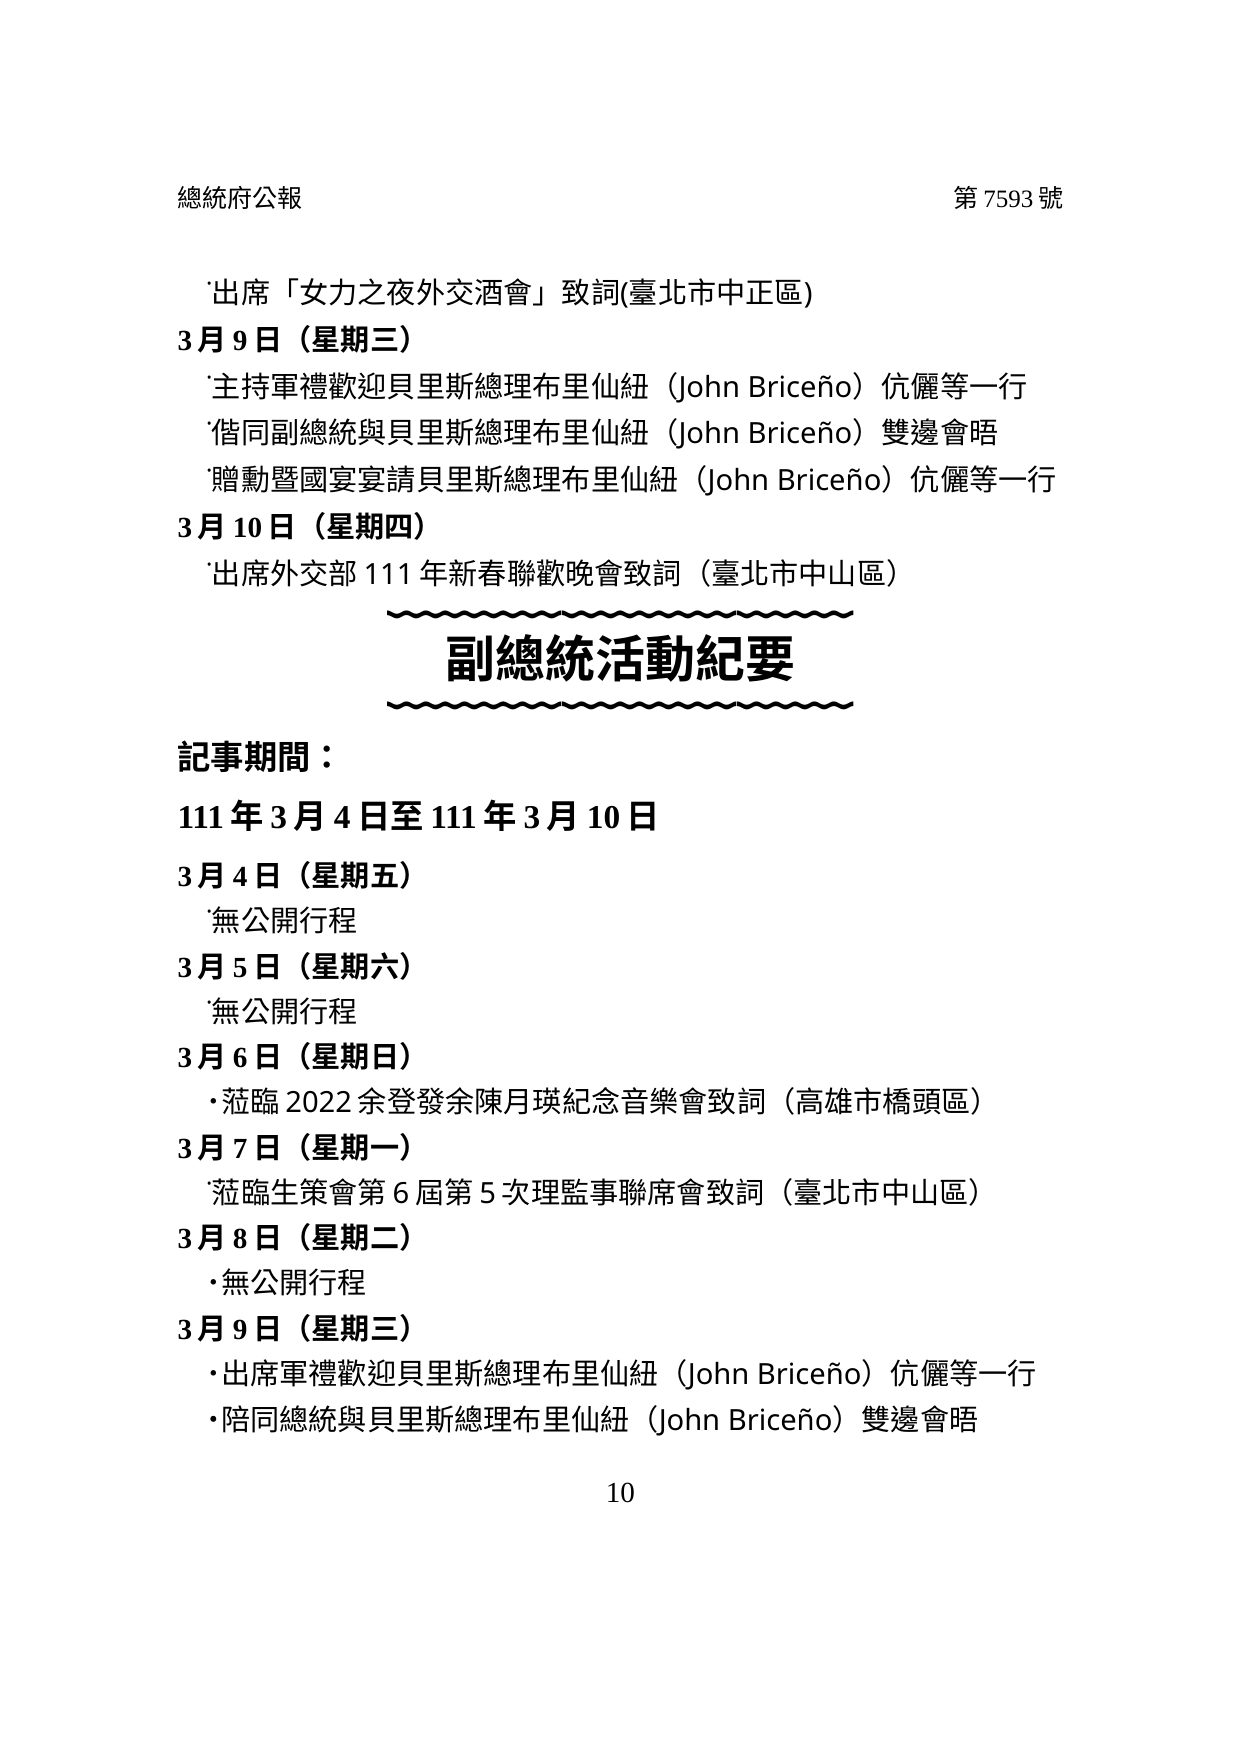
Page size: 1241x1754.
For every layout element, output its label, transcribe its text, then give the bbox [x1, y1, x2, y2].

text 3月4日（星期五） [177, 850, 1063, 896]
text 3月5日（星期六） [177, 940, 1063, 986]
text 3月8日（星期二） [177, 1212, 1063, 1258]
text ˙蒞臨生策會第6屆第5次理監事聯席會致詞（臺北市中山區） [177, 1167, 1063, 1212]
text 3月10日（星期四） [177, 500, 1063, 547]
text ˙出席外交部111年新春聯歡晚會致詞（臺北市中山區） [206, 547, 1063, 594]
text 記事期間： [177, 733, 1063, 779]
text 3月9日（星期三） [177, 313, 1063, 359]
text ˙無公開行程 [177, 1258, 1063, 1303]
text ﹏﹏﹏﹏﹏﹏﹏﹏ [177, 691, 1063, 708]
text 3月9日（星期三） [177, 1303, 1063, 1349]
text ˙無公開行程 [206, 896, 1063, 940]
text ˙贈勳暨國宴宴請貝里斯總理布里仙紐（John Briceño）伉儷等一行 [206, 453, 1063, 500]
text 111年3月4日至111年3月10日 [177, 791, 1063, 837]
text ˙蒞臨2022余登發余陳月瑛紀念音樂會致詞（高雄市橋頭區） [177, 1077, 1063, 1122]
text ˙無公開行程 [206, 986, 1063, 1031]
text ﹏﹏﹏﹏﹏﹏﹏﹏ [177, 594, 1063, 619]
text ˙陪同總統與貝里斯總理布里仙紐（John Briceño）雙邊會晤 [177, 1393, 1063, 1439]
text ˙出席軍禮歡迎貝里斯總理布里仙紐（John Briceño）伉儷等一行 [177, 1349, 1063, 1393]
text 副總統活動紀要 [177, 619, 1063, 691]
text ˙出席「女力之夜外交酒會」致詞(臺北市中正區) [206, 266, 1063, 313]
text ˙偕同副總統與貝里斯總理布里仙紐（John Briceño）雙邊會晤 [206, 406, 1063, 453]
text ˙主持軍禮歡迎貝里斯總理布里仙紐（John Briceño）伉儷等一行 [206, 359, 1063, 406]
text 3月6日（星期日） [177, 1031, 1063, 1077]
text 3月7日（星期一） [177, 1122, 1063, 1167]
